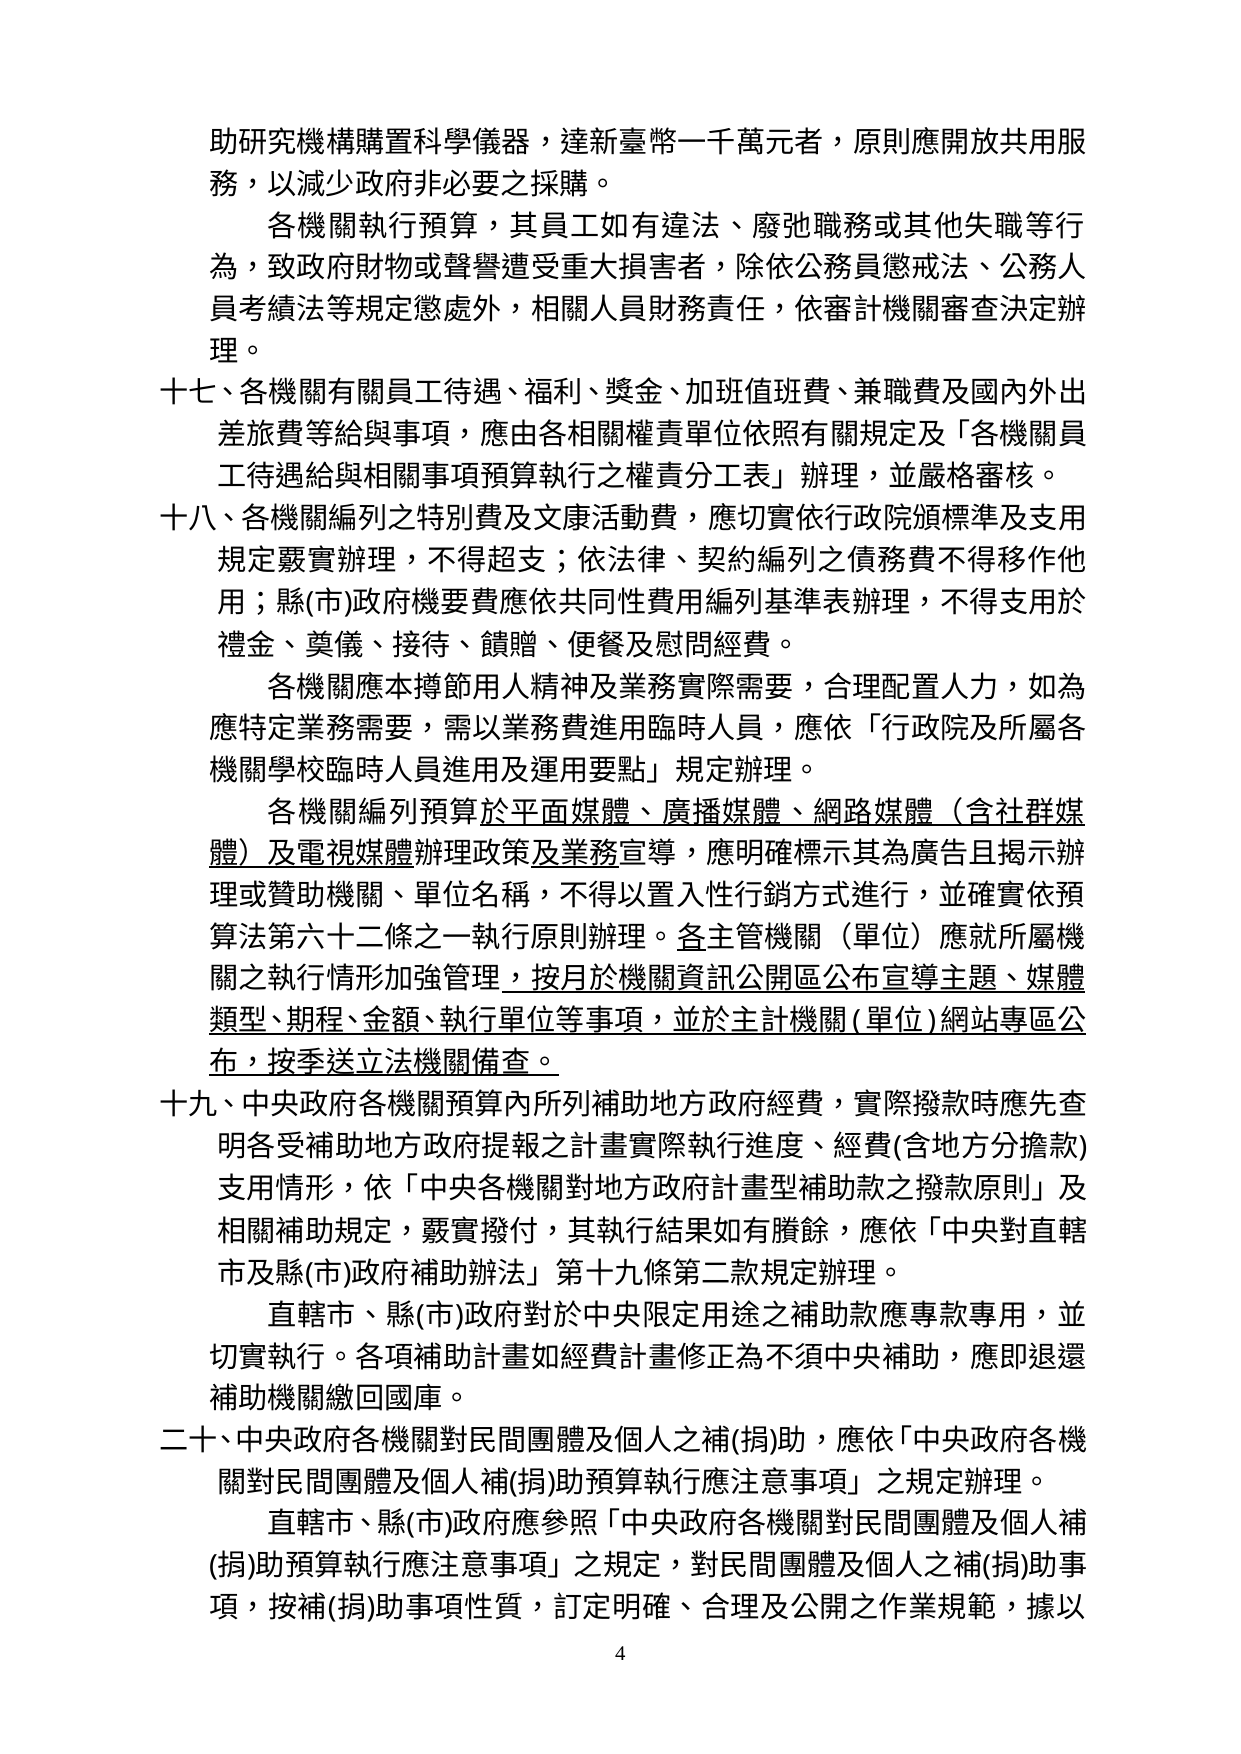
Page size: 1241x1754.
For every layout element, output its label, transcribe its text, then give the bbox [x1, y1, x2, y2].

table_cell 十九、中央政府各機關預算內所列補助地方政府經費，實際撥款時應先查明各受補助地方政府提報之計畫實際執行進度、經費(含地方分擔款)支用情形，依「中央各機關對地方政府計畫型補助款之撥款原則」及相關補助規定，覈實撥付，其執行結果如有賸餘，應依「中央對直轄市及縣(市)政府補助辦法」第十九條第二款規定辦理。 直轄市、縣(市)政府對於中央限定用途之補助款應專款專用，並切實執行。各項補助計畫如經費計畫修正為不須中央補助，應即退還補助機關繳回國庫。 [148, 1080, 1098, 1417]
table_cell 助研究機構購置科學儀器，達新臺幣一千萬元者，原則應開放共用服務，以減少政府非必要之採購。 各機關執行預算，其員工如有違法、廢弛職務或其他失職等行為，致政府財物或聲譽遭受重大損害者，除依公務員懲戒法、公務人員考績法等規定懲處外，相關人員財務責任，依審計機關審查決定辦理。 [148, 118, 1098, 369]
table_cell 十七、各機關有關員工待遇、福利、獎金、加班值班費、兼職費及國內外出差旅費等給與事項，應由各相關權責單位依照有關規定及「各機關員工待遇給與相關事項預算執行之權責分工表」辦理，並嚴格審核。 [148, 369, 1098, 494]
table_cell 二十、中央政府各機關對民間團體及個人之補(捐)助，應依「中央政府各機關對民間團體及個人補(捐)助預算執行應注意事項」之規定辦理。 直轄市、縣(市)政府應參照「中央政府各機關對民間團體及個人補(捐)助預算執行應注意事項」之規定，對民間團體及個人之補(捐)助事項，按補(捐)助事項性質，訂定明確、合理及公開之作業規範，據以 [148, 1417, 1098, 1625]
table_cell 十八、各機關編列之特別費及文康活動費，應切實依行政院頒標準及支用規定覈實辦理，不得超支；依法律、契約編列之債務費不得移作他用；縣(市)政府機要費應依共同性費用編列基準表辦理，不得支用於禮金、奠儀、接待、饋贈、便餐及慰問經費。 各機關應本撙節用人精神及業務實際需要，合理配置人力，如為應特定業務需要，需以業務費進用臨時人員，應依「行政院及所屬各機關學校臨時人員進用及運用要點」規定辦理。 各機關編列預算於平面媒體、廣播媒體、網路媒體（含社群媒體）及電視媒體辦理政策及業務宣導，應明確標示其為廣告且揭示辦理或贊助機關、單位名稱，不得以置入性行銷方式進行，並確實依預算法第六十二條之一執行原則辦理。各主管機關（單位）應就所屬機關之執行情形加強管理，按月於機關資訊公開區公布宣導主題、媒體類型、期程、金額、執行單位等事項，並於主計機關(單位)網站專區公布，按季送立法機關備查。 [148, 494, 1098, 1080]
